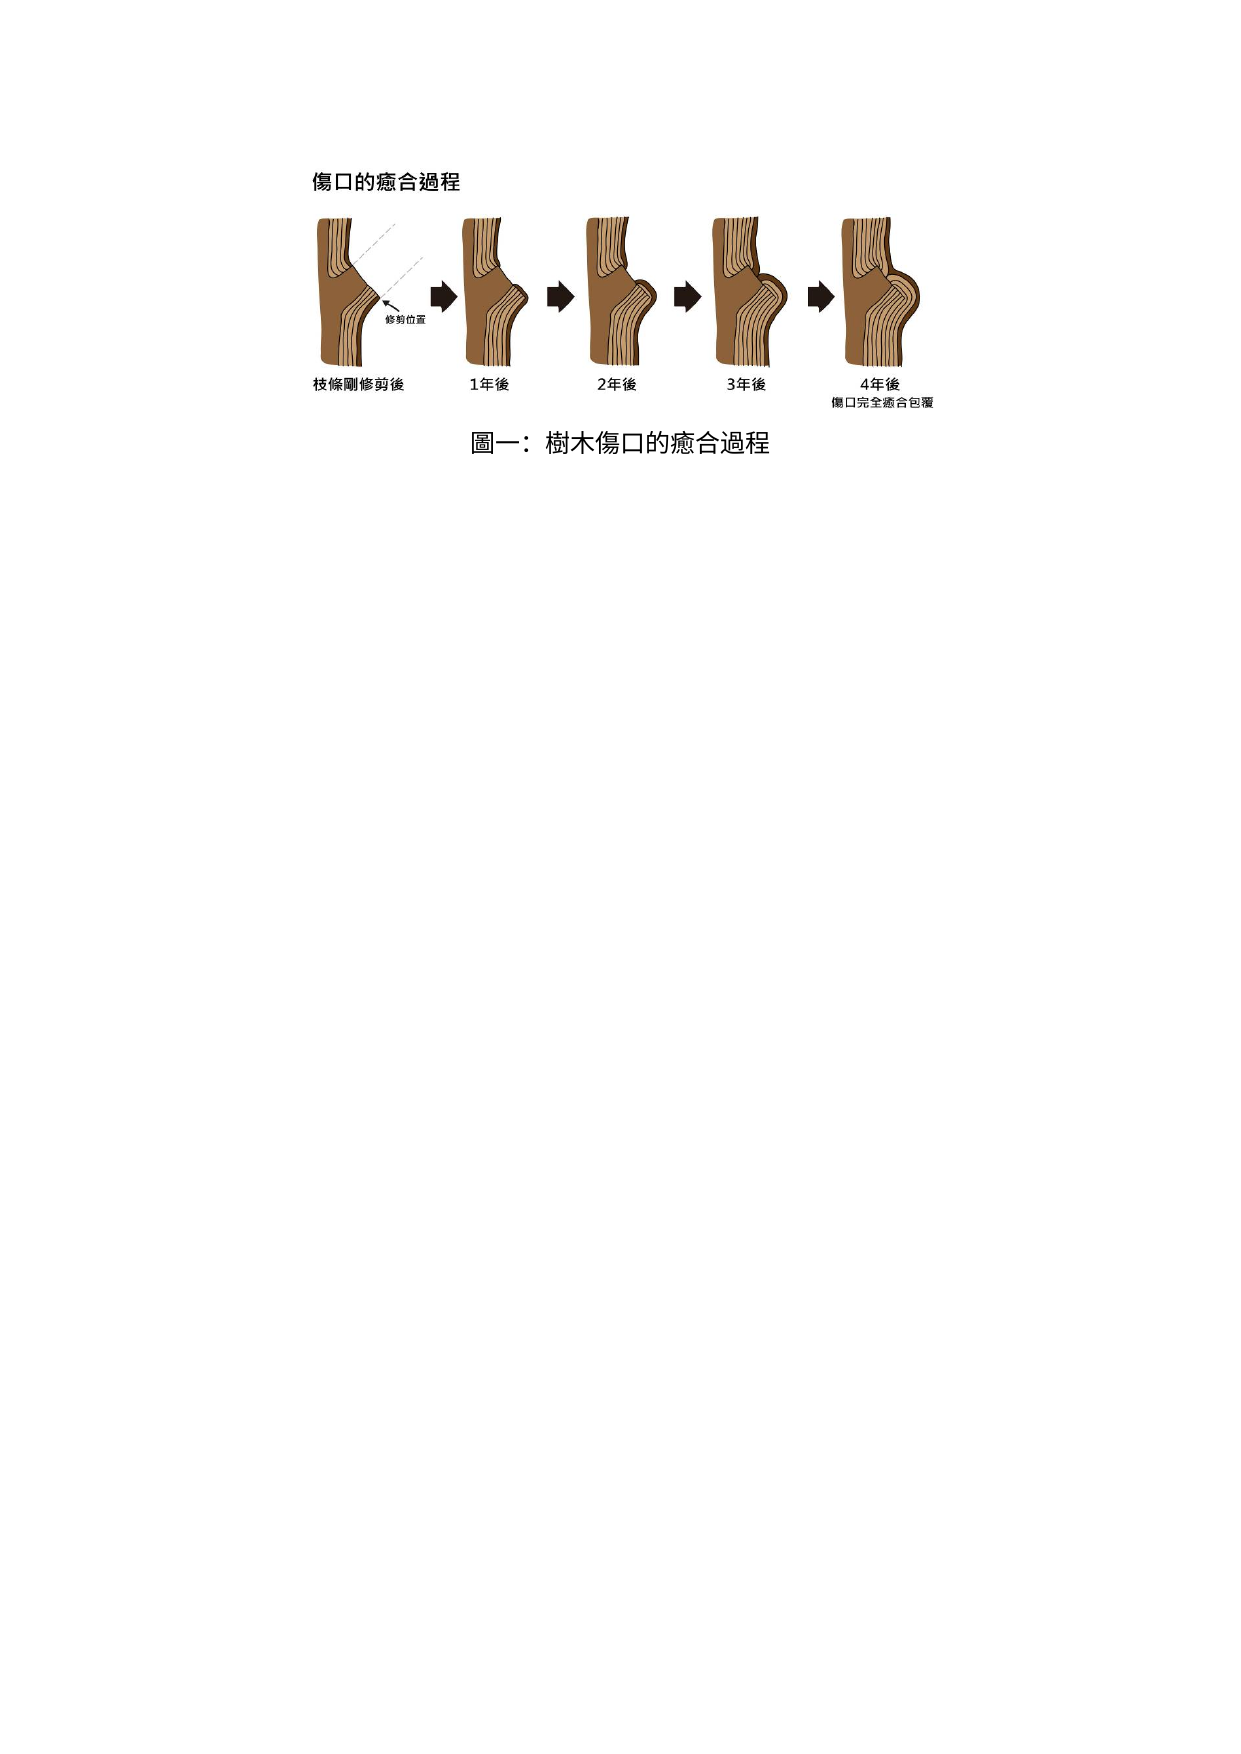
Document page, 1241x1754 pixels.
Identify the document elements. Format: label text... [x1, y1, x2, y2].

picture [289, 152, 955, 424]
text 圖一：樹木傷口的癒合過程 [142, 423, 1098, 459]
